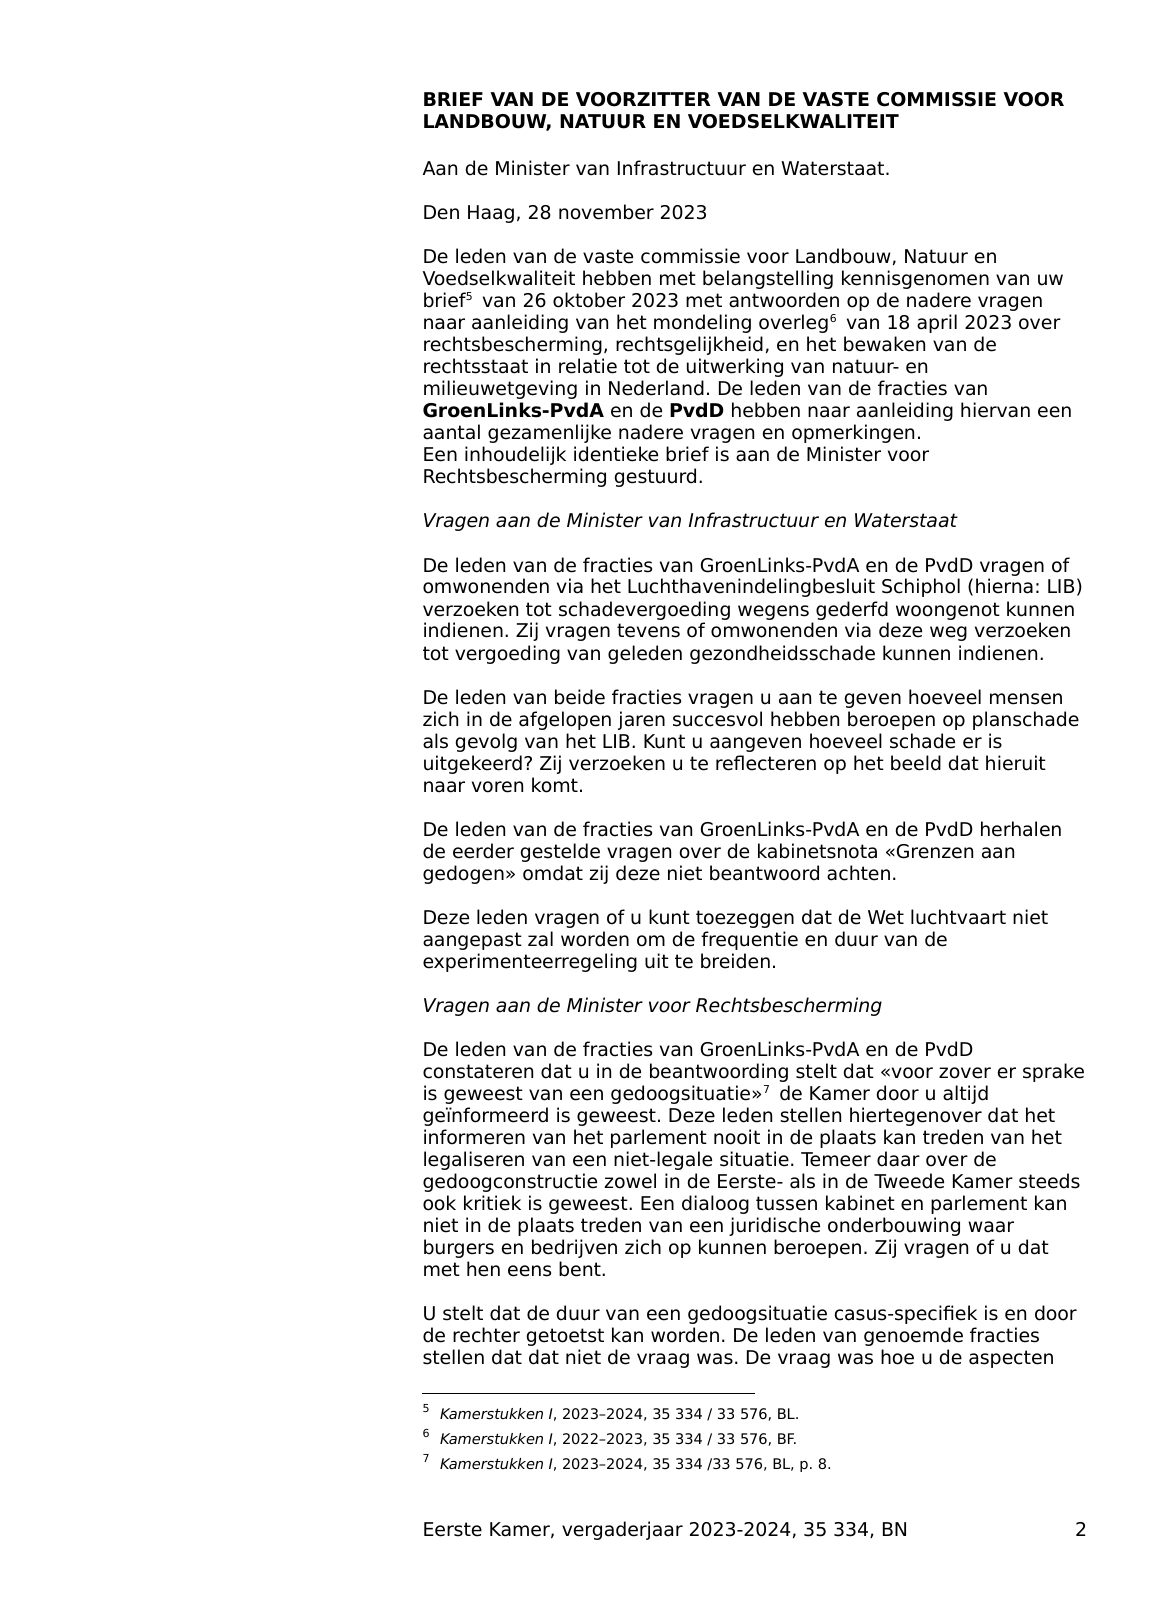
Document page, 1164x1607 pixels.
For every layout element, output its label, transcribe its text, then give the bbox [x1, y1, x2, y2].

text De leden van de fracties van GroenLinks-PvdA en de PvdD constateren dat u in de beantwoording stelt dat «voor zover er sprake is geweest van een gedoogsituatie» de Kamer door u altijd geïnformeerd is geweest. Deze leden stellen hiertegenover dat het informeren van het parlement nooit in de plaats kan treden van het legaliseren van een niet-legale situatie. Temeer daar over de gedoogconstructie zowel in de Eerste- als in de Tweede Kamer steeds ook kritiek is geweest. Een dialoog tussen kabinet en parlement kan niet in de plaats treden van een juridische onderbouwing waar burgers en bedrijven zich op kunnen beroepen. Zij vragen of u dat met hen eens bent. [422, 1039, 1087, 1281]
text De leden van de vaste commissie voor Landbouw, Natuur en Voedselkwaliteit hebben met belangstelling kennisgenomen van uw brief van 26 oktober 2023 met antwoorden op de nadere vragen naar aanleiding van het mondeling overleg van 18 april 2023 over rechtsbescherming, rechtsgelijkheid, en het bewaken van de rechtsstaat in relatie tot de uitwerking van natuur- en milieuwetgeving in Nederland. De leden van de fracties van GroenLinks-PvdA en de PvdD hebben naar aanleiding hiervan een aantal gezamenlijke nadere vragen en opmerkingen. [422, 246, 1087, 444]
text De leden van beide fracties vragen u aan te geven hoeveel mensen zich in de afgelopen jaren succesvol hebben beroepen op planschade als gevolg van het LIB. Kunt u aangeven hoeveel schade er is uitgekeerd? Zij verzoeken u te reflecteren op het beeld dat hieruit naar voren komt. [422, 687, 1087, 796]
text Den Haag, 28 november 2023 [422, 202, 1087, 224]
subtitle BRIEF VAN DE VOORZITTER VAN DE VASTE COMMISSIE VOOR LANDBOUW, NATUUR EN VOEDSELKWALITEIT [422, 89, 1087, 133]
subtitle Vragen aan de Minister van Infrastructuur en Waterstaat [422, 510, 1087, 532]
text U stelt dat de duur van een gedoogsituatie casus-specifiek is en door de rechter getoetst kan worden. De leden van genoemde fracties stellen dat dat niet de vraag was. De vraag was hoe u de aspecten [422, 1303, 1087, 1369]
text Kamerstukken I, 2023–2024, 35 334 /33 576, BL, p. 8. [422, 1452, 1087, 1474]
text Deze leden vragen of u kunt toezeggen dat de Wet luchtvaart niet aangepast zal worden om de frequentie en duur van de experimenteerregeling uit te breiden. [422, 907, 1087, 973]
text De leden van de fracties van GroenLinks-PvdA en de PvdD vragen of omwonenden via het Luchthavenindelingbesluit Schiphol (hierna: LIB) verzoeken tot schadevergoeding wegens gederfd woongenot kunnen indienen. Zij vragen tevens of omwonenden via deze weg verzoeken tot vergoeding van geleden gezondheidsschade kunnen indienen. [422, 554, 1087, 664]
text Kamerstukken I, 2023–2024, 35 334 / 33 576, BL. [422, 1402, 1087, 1424]
text Aan de Minister van Infrastructuur en Waterstaat. [422, 158, 1087, 180]
text De leden van de fracties van GroenLinks-PvdA en de PvdD herhalen de eerder gestelde vragen over de kabinetsnota «Grenzen aan gedogen» omdat zij deze niet beantwoord achten. [422, 819, 1087, 884]
subtitle Vragen aan de Minister voor Rechtsbescherming [422, 995, 1087, 1017]
text Kamerstukken I, 2022–2023, 35 334 / 33 576, BF. [422, 1427, 1087, 1449]
text Een inhoudelijk identieke brief is aan de Minister voor Rechtsbescherming gestuurd. [422, 444, 1087, 488]
